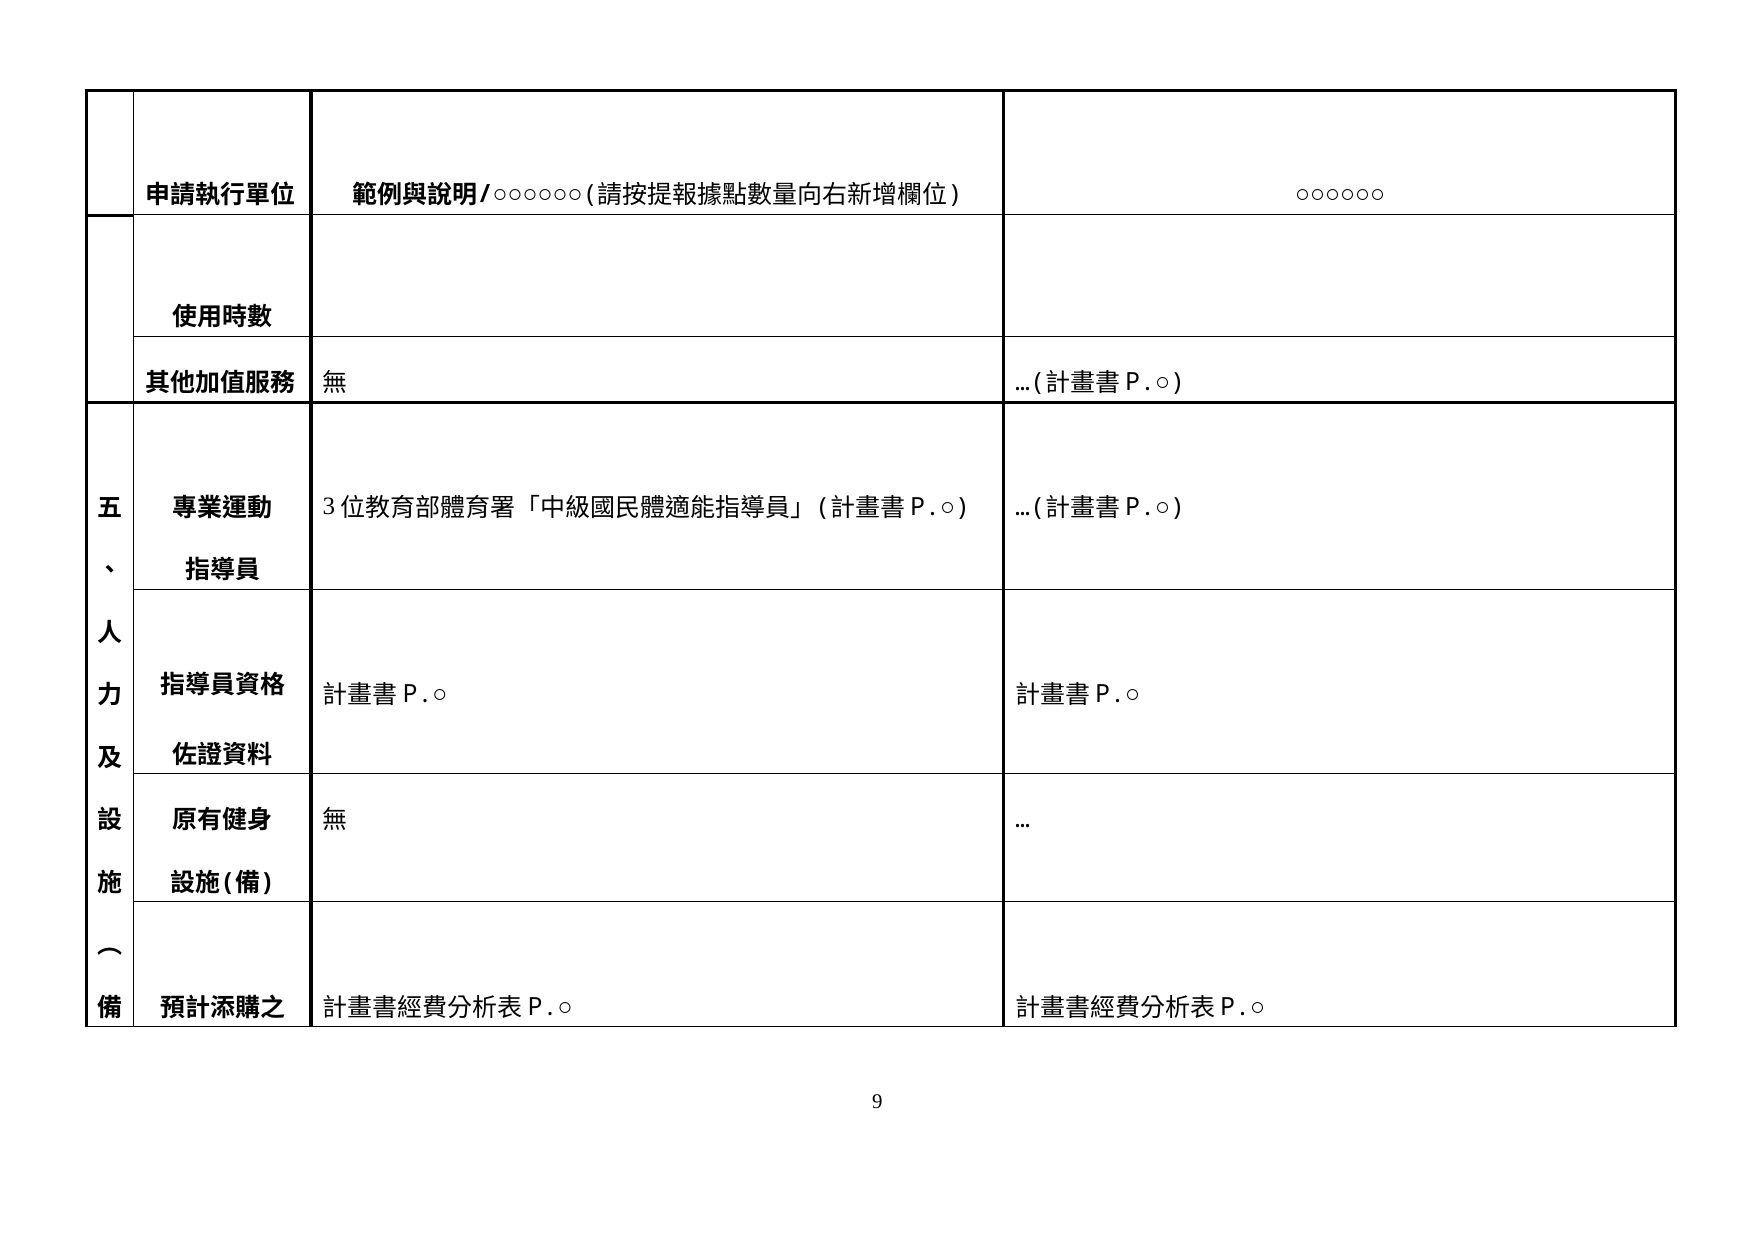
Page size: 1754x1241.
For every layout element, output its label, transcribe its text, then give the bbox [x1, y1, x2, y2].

table_cell 計畫書經費分析表P.○ [313, 902, 1002, 1026]
table_cell [88, 217, 133, 401]
table_cell … [1005, 774, 1674, 901]
table_cell 無 [313, 774, 1002, 901]
table_cell 3位教育部體育署「中級國民體適能指導員」(計畫書P.○) [313, 404, 1002, 589]
table_cell 無 [313, 337, 1002, 401]
table_cell 指導員資格 佐證資料 [134, 590, 309, 773]
table_cell 使用時數 [134, 215, 309, 336]
table_cell 計畫書P.○ [1005, 590, 1674, 773]
table_header ○○○○○○ [1005, 92, 1674, 214]
table_cell …(計畫書P.○) [1005, 337, 1674, 401]
table_cell …(計畫書P.○) [1005, 404, 1674, 589]
table_cell 預計添購之 [134, 902, 309, 1026]
table_cell 其他加值服務 [134, 337, 309, 401]
table_cell 專業運動 指導員 [134, 404, 309, 589]
table_header [88, 92, 133, 214]
table_header 申請執行單位 [134, 92, 309, 214]
table_header 範例與說明/○○○○○○(請按提報據點數量向右新增欄位) [313, 92, 1002, 214]
table_cell [1005, 215, 1674, 336]
table_cell 五 、 人力及設施 ︵ 備 [88, 404, 133, 1026]
table_cell 原有健身 設施(備) [134, 774, 309, 901]
table_cell 計畫書經費分析表P.○ [1005, 902, 1674, 1026]
table_cell 計畫書P.○ [313, 590, 1002, 773]
table_cell [313, 215, 1002, 336]
